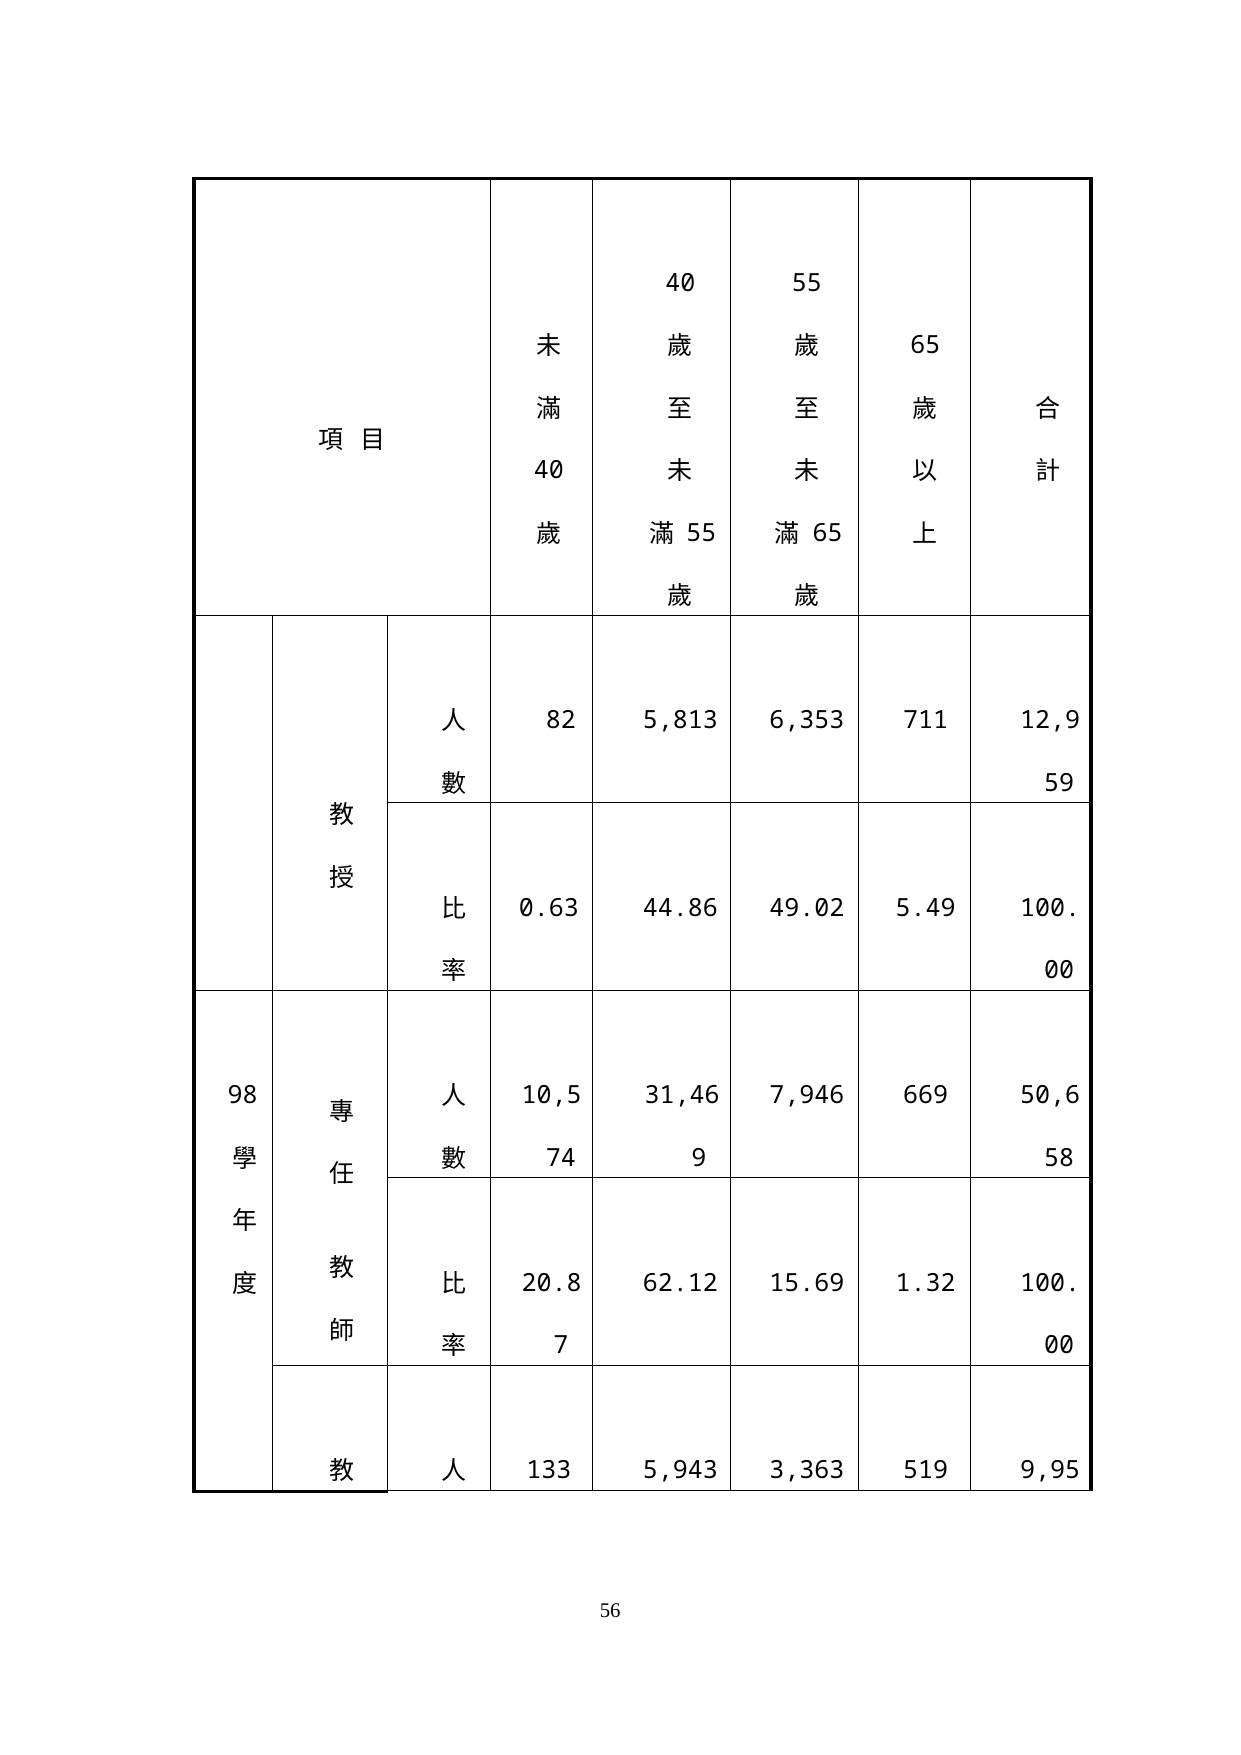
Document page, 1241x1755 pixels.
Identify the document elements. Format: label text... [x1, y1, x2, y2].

table_header 項目 [196, 180, 490, 615]
table_cell 5,943 [593, 1366, 730, 1490]
table_cell 人數 [388, 991, 490, 1177]
table_cell 31,469 [593, 991, 730, 1177]
table_cell 62.12 [593, 1178, 730, 1365]
table_cell 133 [491, 1366, 592, 1490]
table_cell 10,574 [491, 991, 592, 1177]
table_header 合計 [971, 180, 1089, 615]
table_cell 3,363 [731, 1366, 858, 1490]
table_cell 人數 [388, 616, 490, 802]
table_cell 711 [859, 616, 970, 802]
table_cell 12,959 [971, 616, 1089, 802]
table_cell 519 [859, 1366, 970, 1490]
table_cell 教 [273, 1366, 387, 1490]
table_header 40歲至未滿55歲 [593, 180, 730, 615]
table_cell 6,353 [731, 616, 858, 802]
table_cell 15.69 [731, 1178, 858, 1365]
table_header 55歲至未滿65歲 [731, 180, 858, 615]
table_cell 9,95 [971, 1366, 1089, 1490]
table_cell 0.63 [491, 803, 592, 990]
table_cell 專任 教師 [273, 991, 387, 1365]
table_cell 1.32 [859, 1178, 970, 1365]
table_cell 98 學 年 度 [196, 991, 272, 1490]
table_cell 比率 [388, 1178, 490, 1365]
table_cell 82 [491, 616, 592, 802]
table_cell 人 [388, 1366, 490, 1490]
table_cell 50,658 [971, 991, 1089, 1177]
table_cell 教授 [273, 616, 387, 990]
table_cell 100.00 [971, 1178, 1089, 1365]
table_cell 20.87 [491, 1178, 592, 1365]
table_header 未滿 40歲 [491, 180, 592, 615]
table_cell 5,813 [593, 616, 730, 802]
table_cell 44.86 [593, 803, 730, 990]
table_cell 49.02 [731, 803, 858, 990]
table_cell 比率 [388, 803, 490, 990]
table_cell [196, 616, 272, 990]
table_cell 669 [859, 991, 970, 1177]
table_cell 7,946 [731, 991, 858, 1177]
table_cell 100.00 [971, 803, 1089, 990]
table_cell 5.49 [859, 803, 970, 990]
table_header 65歲 以上 [859, 180, 970, 615]
